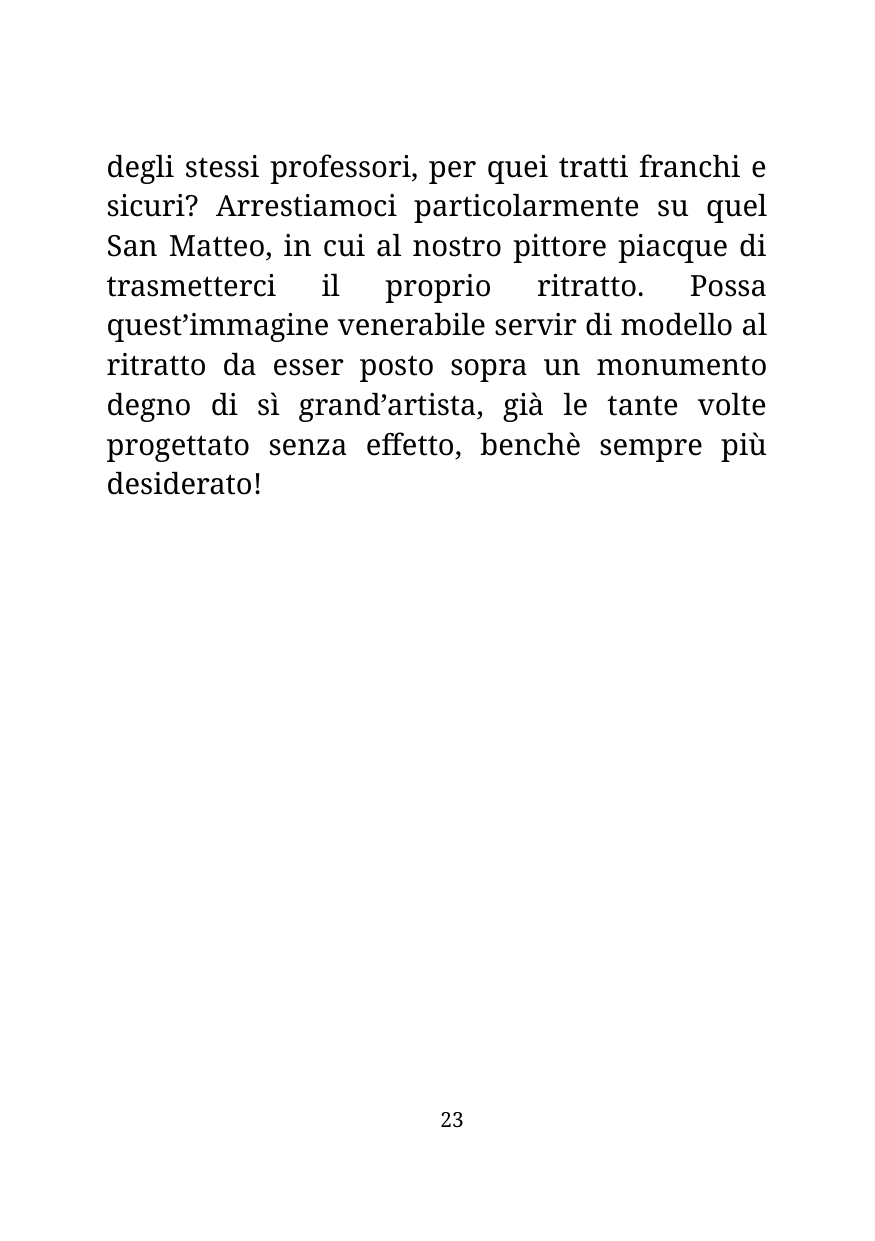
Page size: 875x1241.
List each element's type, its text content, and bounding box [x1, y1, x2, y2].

text degli stessi professori, per quei tratti franchi e sicuri? Arrestiamoci particolarmente su quel San Matteo, in cui al nostro pittore piacque di trasmetterci il proprio ritratto. Possa quest’immagine venerabile servir di modello al ritratto da esser posto sopra un monumento degno di sì grand’artista, già le tante volte progettato senza effetto, benchè sempre più desiderato! [106, 146, 768, 503]
